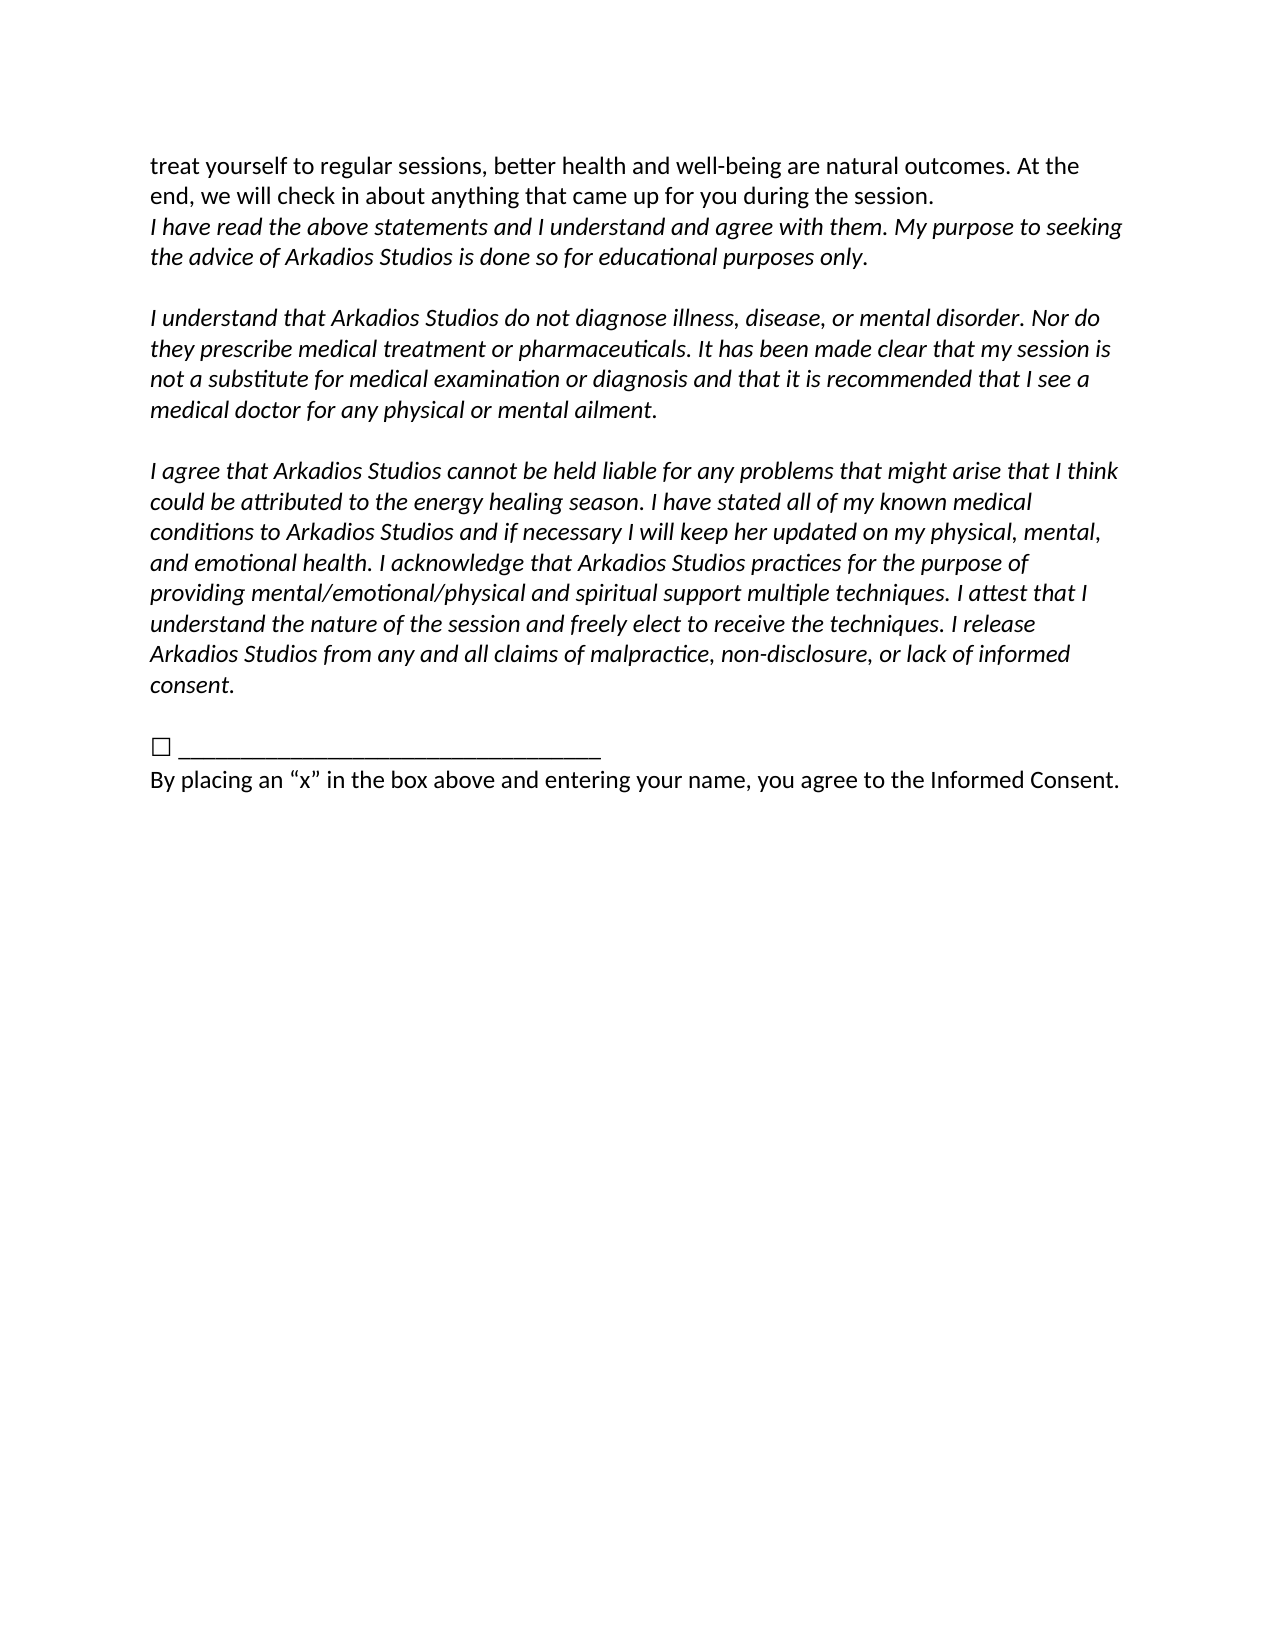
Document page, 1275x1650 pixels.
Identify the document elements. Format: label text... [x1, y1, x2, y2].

text treat yourself to regular sessions, better health and well-being are natural outcomes. At the end, we will check in about anything that came up for you during the session. [150, 150, 1125, 211]
text ☐ __________________________________ [150, 730, 1125, 764]
text By placing an “x” in the box above and entering your name, you agree to the Informed Consent. [150, 764, 1125, 794]
text I agree that Arkadios Studios cannot be held liable for any problems that might arise that I think could be attributed to the energy healing season. I have stated all of my known medical [150, 455, 1125, 516]
text conditions to Arkadios Studios and if necessary I will keep her updated on my physical, mental, and emotional health. I acknowledge that Arkadios Studios practices for the purpose of providing mental/emotional/physical and spiritual support multiple techniques. I attest that I understand the nature of the session and freely elect to receive the techniques. I release Arkadios Studios from any and all claims of malpractice, non-disclosure, or lack of informed consent. [150, 516, 1125, 699]
text I have read the above statements and I understand and agree with them. My purpose to seeking the advice of Arkadios Studios is done so for educational purposes only. [150, 211, 1125, 272]
text I understand that Arkadios Studios do not diagnose illness, disease, or mental disorder. Nor do they prescribe medical treatment or pharmaceuticals. It has been made clear that my session is not a substitute for medical examination or diagnosis and that it is recommended that I see a medical doctor for any physical or mental ailment. [150, 303, 1125, 425]
